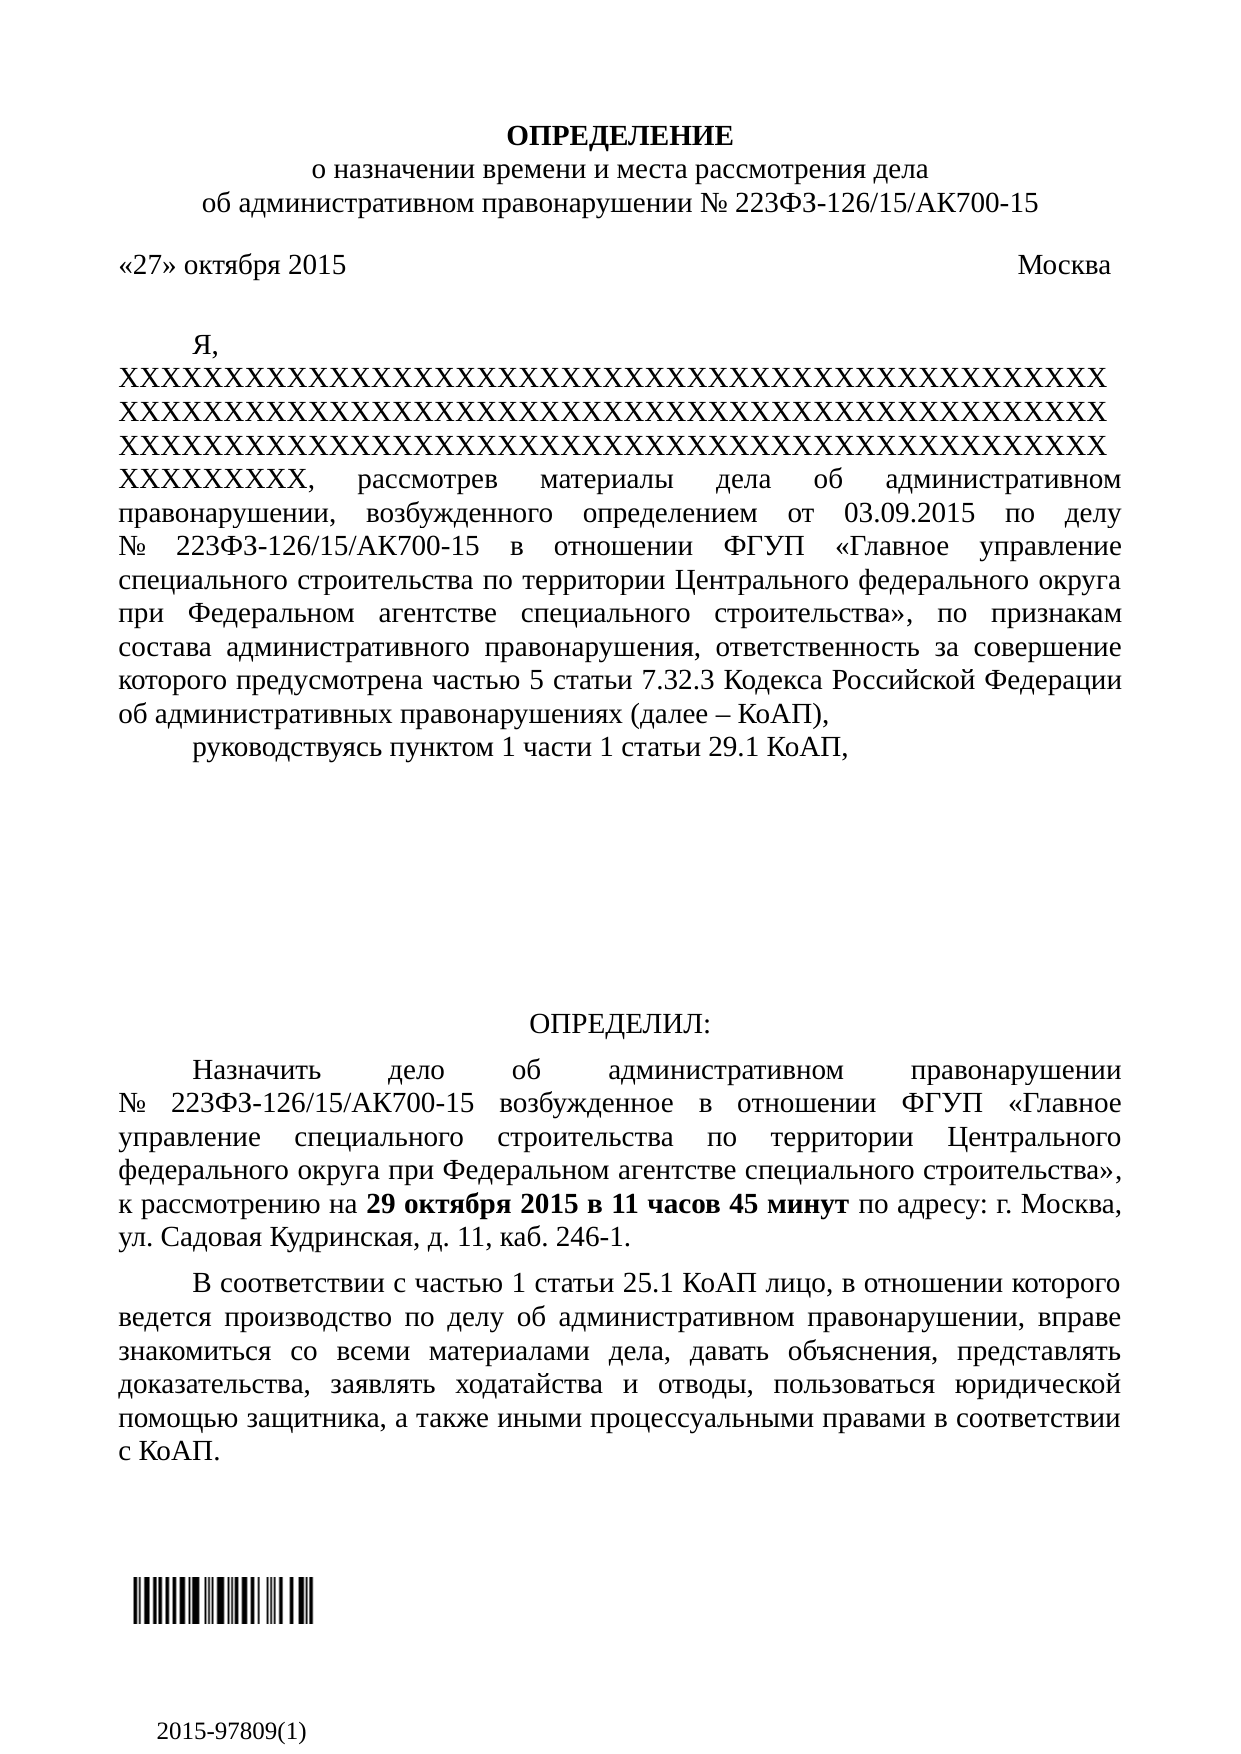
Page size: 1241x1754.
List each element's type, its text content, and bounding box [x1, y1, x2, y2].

text руководствуясь пунктом 1 части 1 статьи 29.1 КоАП, [118, 729, 1122, 763]
picture [118, 1577, 331, 1624]
text «27» октября 2015 Москва [118, 247, 1122, 281]
text об административном правонарушении № 223ФЗ-126/15/АК700-15 [118, 185, 1122, 219]
text В соответствии с частью 1 статьи 25.1 КоАП лицо, в отношении которого ведется производство по делу об административном правонарушении, вправе знакомиться со всеми материалами дела, давать объяснения, представлять доказательства, заявлять ходатайства и отводы, пользоваться юридической помощью защитника, а также иными процессуальными правами в соответствии с КоАП. [118, 1266, 1122, 1467]
text Назначить дело об административном правонарушении № 223ФЗ-126/15/АК700-15 возбужденное в отношении ФГУП «Главное управление специального строительства по территории Центрального федерального округа при Федеральном агентстве специального строительства», к рассмотрению на 29 октября 2015 в 11 часов 45 минут по адресу: г. Москва, ул. Садовая Кудринская, д. 11, каб. 246-1. [118, 1052, 1122, 1253]
text о назначении времени и места рассмотрения дела [118, 152, 1122, 185]
subtitle ОПРЕДЕЛЕНИЕ [118, 118, 1122, 152]
text ОПРЕДЕЛИЛ: [118, 1006, 1122, 1039]
text Я, XXXXXXXXXXXXXXXXXXXXXXXXXXXXXXXXXXXXXXXXXXXXXXXXXXXXXXXXXXXXXXXXXXXXXXXXXXXXXXXXXXXXXXXXXXXXXXXXXXXXXXXXXXXXXXXXXXXXXXXXXXXXXXXXXXXXXXXXXXXXXXXXXXXXXX, рассмотрев материалы дела об административном правонарушении, возбужденного определением от 03.09.2015 по делу № 223ФЗ-126/15/АК700-15 в отношении ФГУП «Главное управление специального строительства по территории Центрального федерального округа при Федеральном агентстве специального строительства», по признакам состава административного правонарушения, ответственность за совершение которого предусмотрена частью 5 статьи 7.32.3 Кодекса Российской Федерации об административных правонарушениях (далее – КоАП), [118, 327, 1122, 729]
